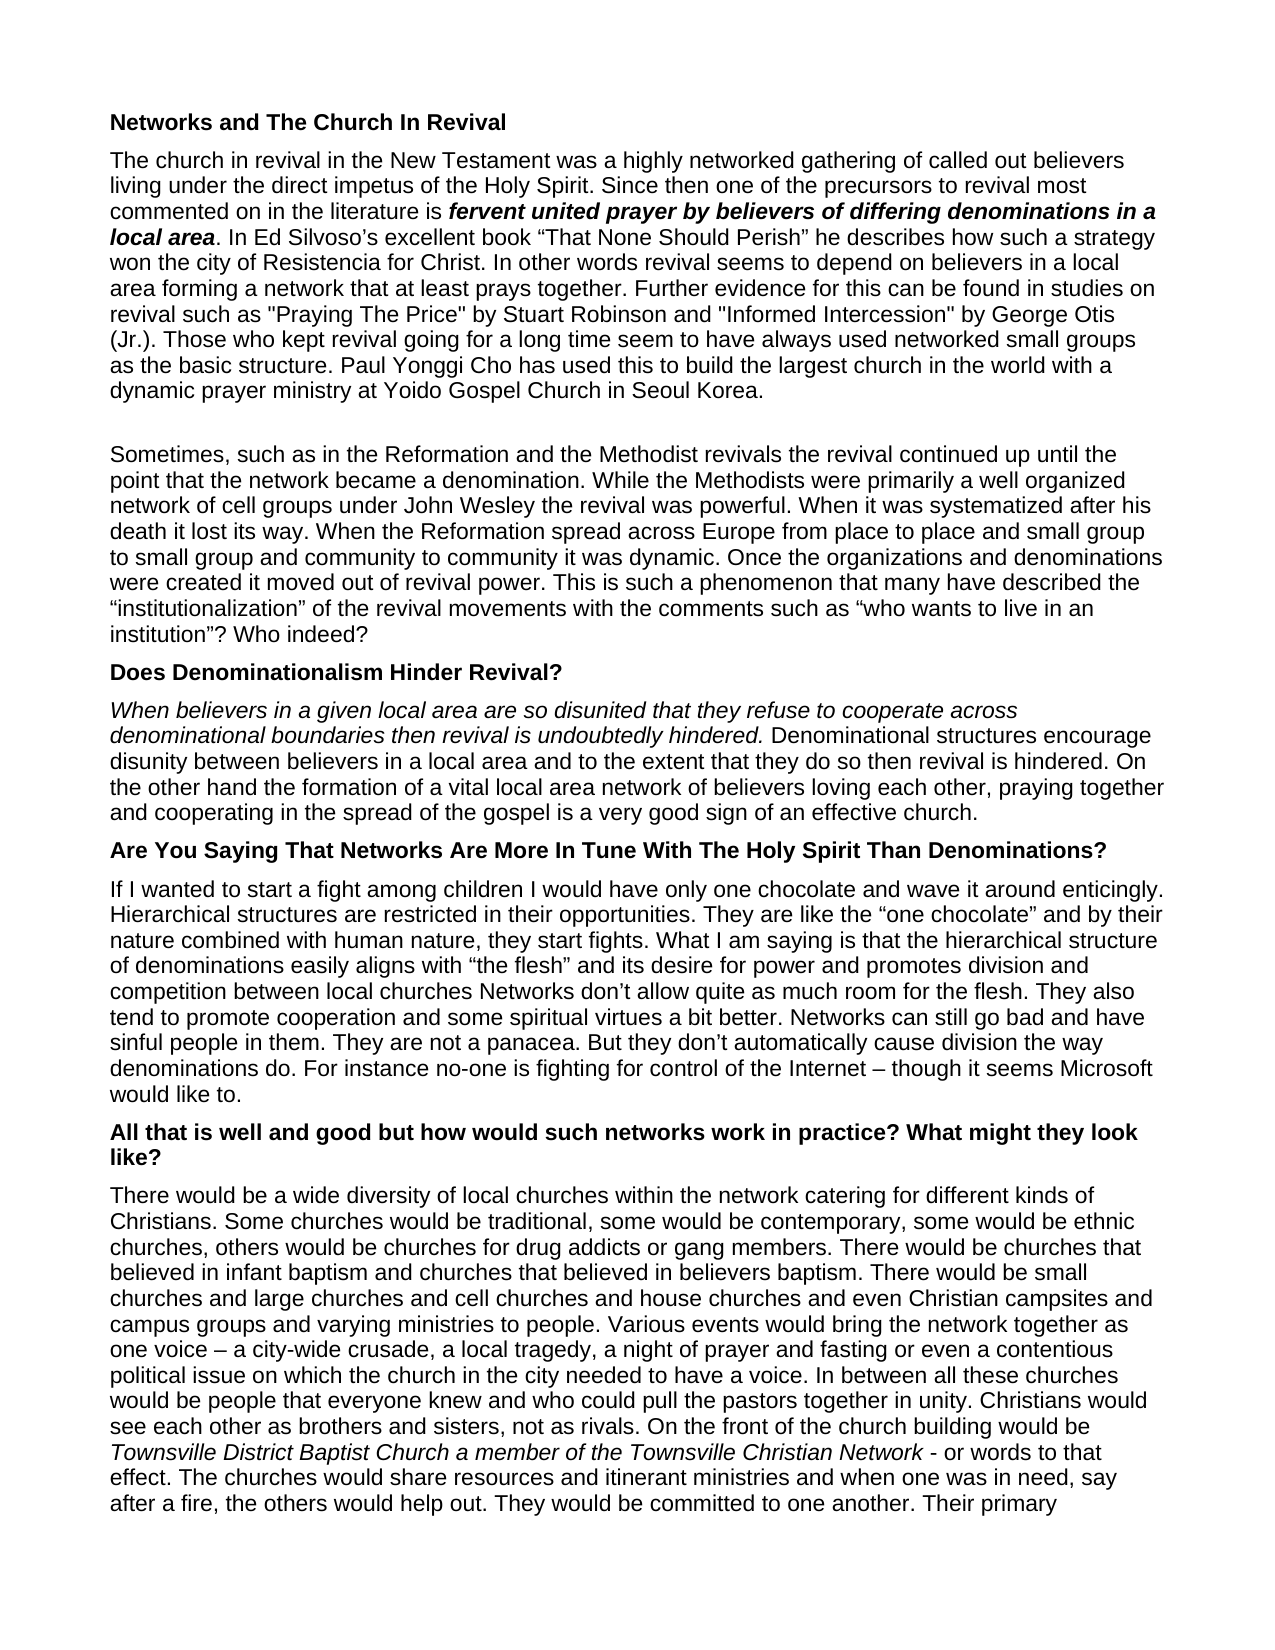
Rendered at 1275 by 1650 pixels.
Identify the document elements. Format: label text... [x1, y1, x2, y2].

text Sometimes, such as in the Reformation and the Methodist revivals the revival continued up until the point that the network became a denomination. While the Methodists were primarily a well organized network of cell groups under John Wesley the revival was powerful. When it was systematized after his death it lost its way. When the Reformation spread across Europe from place to place and small group to small group and community to community it was dynamic. Once the organizations and denominations were created it moved out of revival power. This is such a phenomenon that many have described the “institutionalization” of the revival movements with the comments such as “who wants to live in an institution”? Who indeed? [109, 442, 1166, 647]
text When believers in a given local area are so disunited that they refuse to cooperate across denominational boundaries then revival is undoubtedly hindered. Denominational structures encourage disunity between believers in a local area and to the extent that they do so then revival is hindered. On the other hand the formation of a vital local area network of believers loving each other, praying together and cooperating in the spread of the gospel is a very good sign of an effective church. [109, 698, 1166, 826]
text There would be a wide diversity of local churches within the network catering for different kinds of Christians. Some churches would be traditional, some would be contemporary, some would be ethnic churches, others would be churches for drug addicts or gang members. There would be churches that believed in infant baptism and churches that believed in believers baptism. There would be small churches and large churches and cell churches and house churches and even Christian campsites and campus groups and varying ministries to people. Various events would bring the network together as one voice – a city-wide crusade, a local tragedy, a night of prayer and fasting or even a contentious political issue on which the church in the city needed to have a voice. In between all these churches would be people that everyone knew and who could pull the pastors together in unity. Christians would see each other as brothers and sisters, not as rivals. On the front of the church building would be Townsville District Baptist Church a member of the Townsville Christian Network - or words to that effect. The churches would share resources and itinerant ministries and when one was in need, say after a fire, the others would help out. They would be committed to one another. Their primary [109, 1183, 1166, 1516]
text The church in revival in the New Testament was a highly networked gathering of called out believers living under the direct impetus of the Holy Spirit. Since then one of the precursors to revival most commented on in the literature is fervent united prayer by believers of differing denominations in a local area. In Ed Silvoso’s excellent book “That None Should Perish” he describes how such a strategy won the city of Resistencia for Christ. In other words revival seems to depend on believers in a local area forming a network that at least prays together. Further evidence for this can be found in studies on revival such as "Praying The Price" by Stuart Robinson and "Informed Intercession" by George Otis (Jr.). Those who kept revival going for a long time seem to have always used networked small groups as the basic structure. Paul Yonggi Cho has used this to build the largest church in the world with a dynamic prayer ministry at Yoido Gospel Church in Seoul Korea. [109, 148, 1166, 429]
text If I wanted to start a fight among children I would have only one chocolate and wave it around enticingly. Hierarchical structures are restricted in their opportunities. They are like the “one chocolate” and by their nature combined with human nature, they start fights. What I am saying is that the hierarchical structure of denominations easily aligns with “the flesh” and its desire for power and promotes division and competition between local churches Networks don’t allow quite as much room for the flesh. They also tend to promote cooperation and some spiritual virtues a bit better. Networks can still go bad and have sinful people in them. They are not a panacea. But they don’t automatically cause division the way denominations do. For instance no-one is fighting for control of the Internet – though it seems Microsoft would like to. [109, 876, 1166, 1107]
text All that is well and good but how would such networks work in practice? What might they look like? [109, 1119, 1166, 1171]
text Are You Saying That Networks Are More In Tune With The Holy Spirit Than Denominations? [109, 838, 1166, 864]
text Does Denominationalism Hinder Revival? [109, 659, 1166, 685]
text Networks and The Church In Revival [109, 109, 1166, 135]
